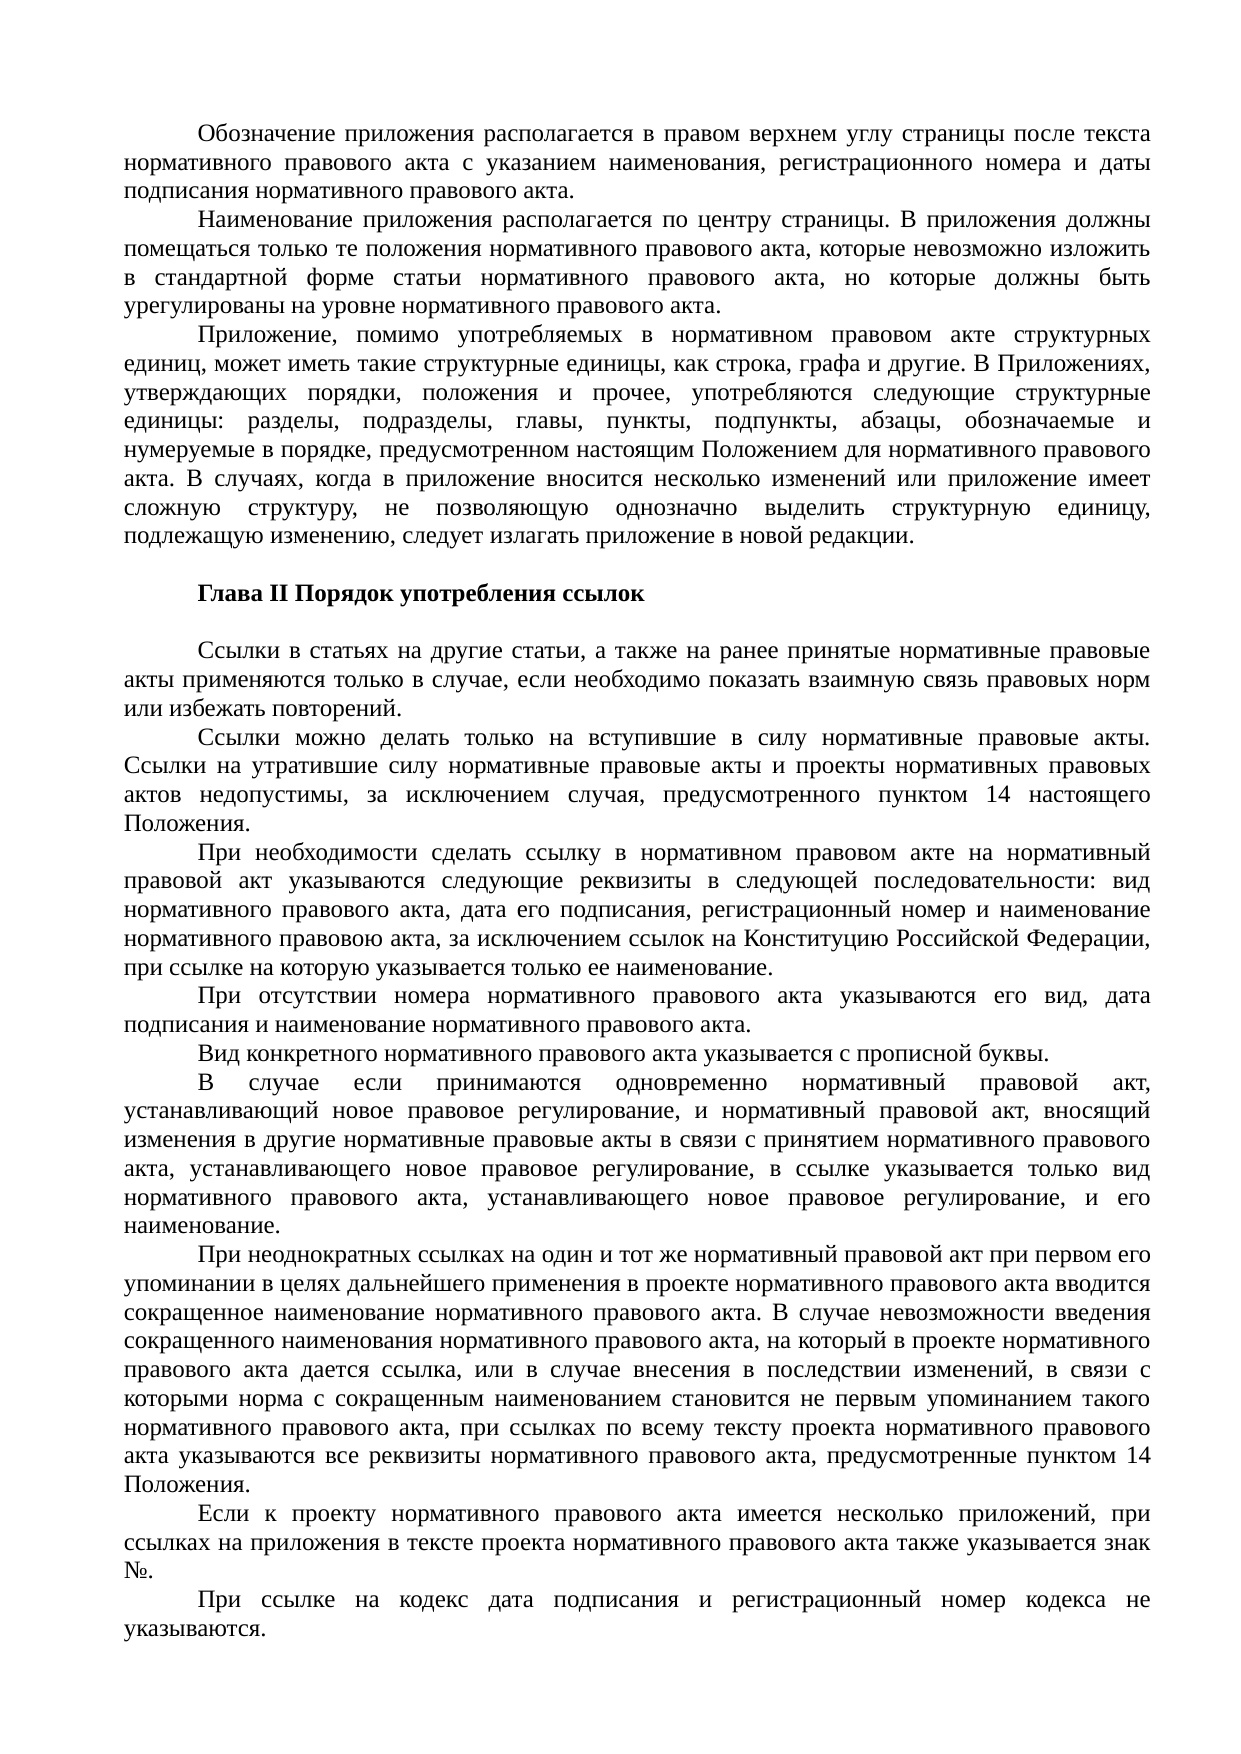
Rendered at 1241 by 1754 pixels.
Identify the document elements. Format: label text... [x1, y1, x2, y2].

text Если к проекту нормативного правового акта имеется несколько приложений, при ссылках на приложения в тексте проекта нормативного правового акта также указывается знак №. [123, 1498, 1152, 1584]
text При отсутствии номера нормативного правового акта указываются его вид, дата подписания и наименование нормативного правового акта. [123, 981, 1152, 1038]
text При неоднократных ссылках на один и тот же нормативный правовой акт при первом его упоминании в целях дальнейшего применения в проекте нормативного правового акта вводится сокращенное наименование нормативного правового акта. В случае невозможности введения сокращенного наименования нормативного правового акта, на который в проекте нормативного правового акта дается ссылка, или в случае внесения в последствии изменений, в связи с которыми норма с сокращенным наименованием становится не первым упоминанием такого нормативного правового акта, при ссылках по всему тексту проекта нормативного правового акта указываются все реквизиты нормативного правового акта, предусмотренные пунктом 14 Положения. [123, 1239, 1152, 1498]
text Ссылки можно делать только на вступившие в силу нормативные правовые акты. Ссылки на утратившие силу нормативные правовые акты и проекты нормативных правовых актов недопустимы, за исключением случая, предусмотренного пунктом 14 настоящего Положения. [123, 722, 1152, 837]
text Наименование приложения располагается по центру страницы. В приложения должны помещаться только те положения нормативного правового акта, которые невозможно изложить в стандартной форме статьи нормативного правового акта, но которые должны быть урегулированы на уровне нормативного правового акта. [123, 204, 1152, 319]
text В случае если принимаются одновременно нормативный правовой акт, устанавливающий новое правовое регулирование, и нормативный правовой акт, вносящий изменения в другие нормативные правовые акты в связи с принятием нормативного правового акта, устанавливающего новое правовое регулирование, в ссылке указывается только вид нормативного правового акта, устанавливающего новое правовое регулирование, и его наименование. [123, 1067, 1152, 1239]
text При ссылке на кодекс дата подписания и регистрационный номер кодекса не указываются. [123, 1584, 1152, 1642]
text Глава II Порядок употребления ссылок [123, 578, 1152, 607]
text Приложение, помимо употребляемых в нормативном правовом акте структурных единиц, может иметь такие структурные единицы, как строка, графа и другие. В Приложениях, утверждающих порядки, положения и прочее, употребляются следующие структурные единицы: разделы, подразделы, главы, пункты, подпункты, абзацы, обозначаемые и нумеруемые в порядке, предусмотренном настоящим Положением для нормативного правового акта. В случаях, когда в приложение вносится несколько изменений или приложение имеет сложную структуру, не позволяющую однозначно выделить структурную единицу, подлежащую изменению, следует излагать приложение в новой редакции. [123, 319, 1152, 549]
text При необходимости сделать ссылку в нормативном правовом акте на нормативный правовой акт указываются следующие реквизиты в следующей последовательности: вид нормативного правового акта, дата его подписания, регистрационный номер и наименование нормативного правовою акта, за исключением ссылок на Конституцию Российской Федерации, при ссылке на которую указывается только ее наименование. [123, 837, 1152, 981]
text Обозначение приложения располагается в правом верхнем углу страницы после текста нормативного правового акта с указанием наименования, регистрационного номера и даты подписания нормативного правового акта. [123, 118, 1152, 204]
text Ссылки в статьях на другие статьи, а также на ранее принятые нормативные правовые акты применяются только в случае, если необходимо показать взаимную связь правовых норм или избежать повторений. [123, 636, 1152, 722]
text Вид конкретного нормативного правового акта указывается с прописной буквы. [123, 1038, 1152, 1067]
